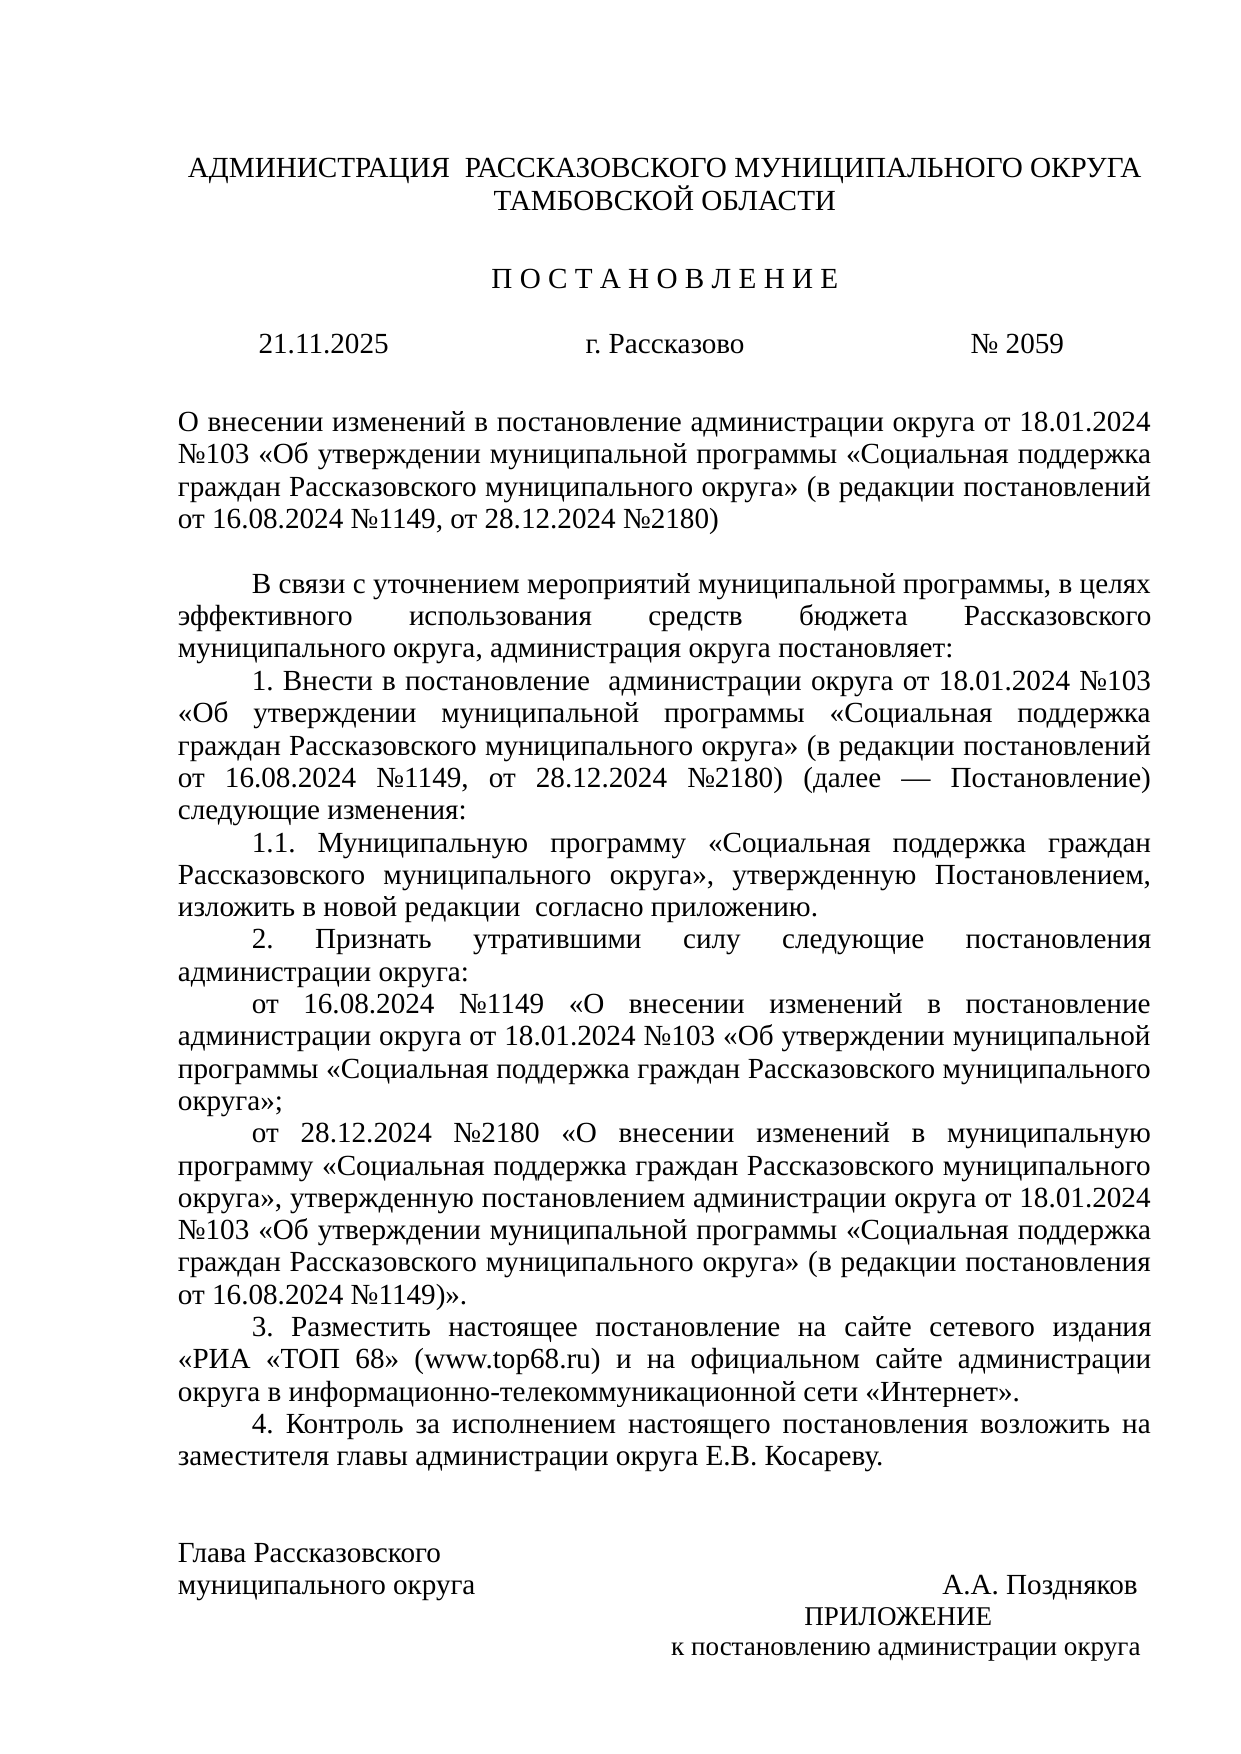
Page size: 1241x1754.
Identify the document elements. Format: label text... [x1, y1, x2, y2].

text АДМИНИСТРАЦИЯ РАССКАЗОВСКОГО МУНИЦИПАЛЬНОГО ОКРУГА [178, 152, 1152, 184]
text 2. Признать утратившими силу следующие постановления администрации округа: [178, 923, 1152, 987]
text 21.11.2025 г. Рассказово № 2059 [178, 327, 1152, 359]
text 3. Разместить настоящее постановление на сайте сетевого издания «РИА «ТОП 68» (www.top68.ru) и на официальном сайте администрации округа в информационно-телекоммуникационной сети «Интернет». [178, 1310, 1152, 1407]
text от 28.12.2024 №2180 «О внесении изменений в муниципальную программу «Социальная поддержка граждан Рассказовского муниципального округа», утвержденную постановлением администрации округа от 18.01.2024 №103 «Об утверждении муниципальной программы «Социальная поддержка граждан Рассказовского муниципального округа» (в редакции постановления от 16.08.2024 №1149)». [178, 1117, 1152, 1310]
text О внесении изменений в постановление администрации округа от 18.01.2024 №103 «Об утверждении муниципальной программы «Социальная поддержка граждан Рассказовского муниципального округа» (в редакции постановлений от 16.08.2024 №1149, от 28.12.2024 №2180) [178, 406, 1152, 535]
text ПРИЛОЖЕНИЕ [178, 1601, 1152, 1631]
text П О С Т А Н О В Л Е Н И Е [178, 262, 1152, 295]
text Глава Рассказовского [178, 1536, 1152, 1569]
text к постановлению администрации округа [178, 1631, 1152, 1661]
text от 16.08.2024 №1149 «О внесении изменений в постановление администрации округа от 18.01.2024 №103 «Об утверждении муниципальной программы «Социальная поддержка граждан Рассказовского муниципального округа»; [178, 987, 1152, 1117]
text В связи с уточнением мероприятий муниципальной программы, в целях эффективного использования средств бюджета Рассказовского муниципального округа, администрация округа постановляет: [178, 567, 1152, 664]
text 1.1. Муниципальную программу «Социальная поддержка граждан Рассказовского муниципального округа», утвержденную Постановлением, изложить в новой редакции согласно приложению. [178, 826, 1152, 923]
text 4. Контроль за исполнением настоящего постановления возложить на заместителя главы администрации округа Е.В. Косареву. [178, 1407, 1152, 1472]
text ТАМБОВСКОЙ ОБЛАСТИ [178, 184, 1152, 216]
text муниципального округа А.А. Поздняков [178, 1569, 1152, 1601]
text 1. Внести в постановление администрации округа от 18.01.2024 №103 «Об утверждении муниципальной программы «Социальная поддержка граждан Рассказовского муниципального округа» (в редакции постановлений от 16.08.2024 №1149, от 28.12.2024 №2180) (далее — Постановление) следующие изменения: [178, 664, 1152, 826]
